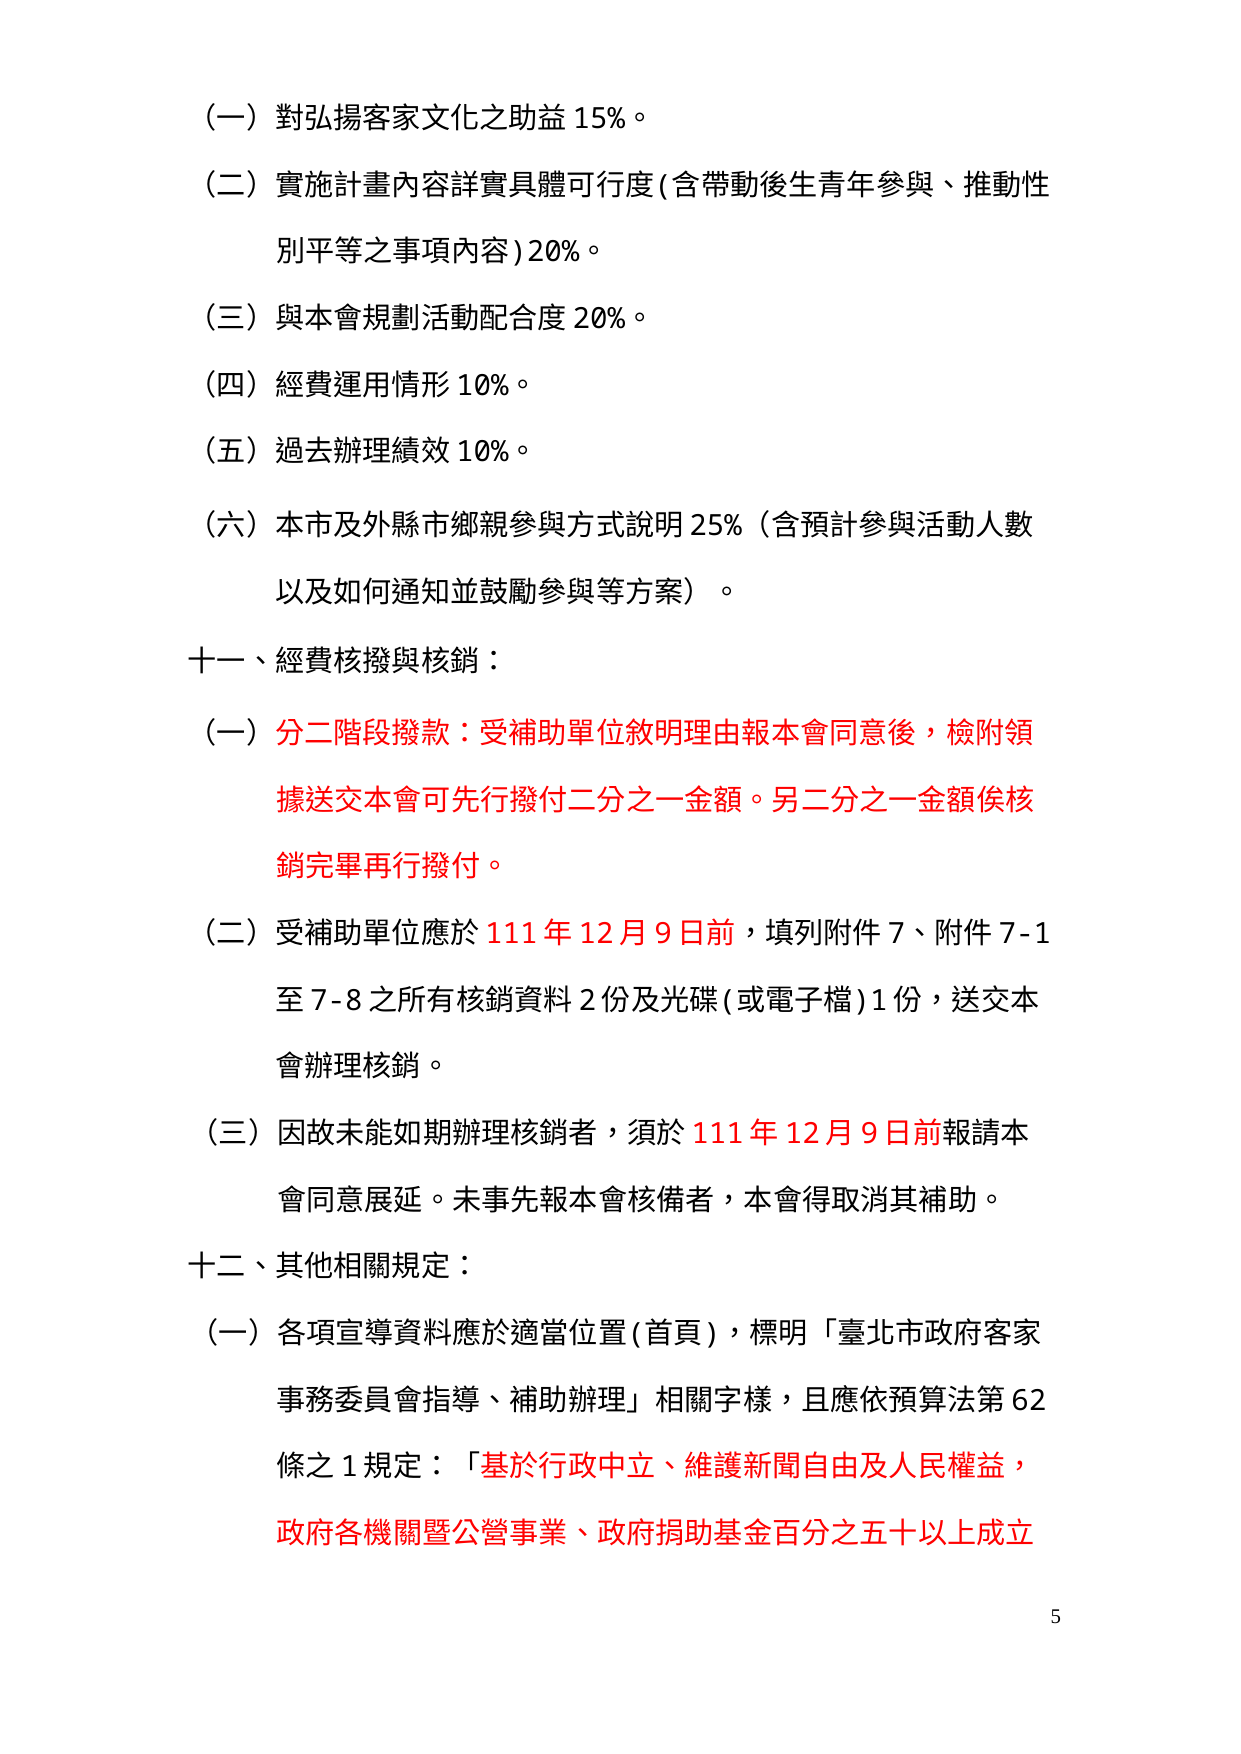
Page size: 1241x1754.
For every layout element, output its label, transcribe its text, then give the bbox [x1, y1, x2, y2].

text （一）分二階段撥款：受補助單位敘明理由報本會同意後，檢附領 據送交本會可先行撥付二分之一金額。另二分之一金額俟核銷完畢再行撥付。 [187, 690, 1053, 890]
text （二）受補助單位應於111年12月9日前，填列附件7、附件7-1至7-8之所有核銷資料2份及光碟(或電子檔)1份，送交本會辦理核銷。 [187, 890, 1053, 1090]
text （四）經費運用情形10%。 [187, 342, 1053, 408]
text 十一、經費核撥與核銷： [187, 618, 1053, 685]
text 十二、其他相關規定： [187, 1223, 1053, 1290]
text （三）因故未能如期辦理核銷者，須於111年12月9日前報請本會同意展延。未事先報本會核備者，本會得取消其補助。 [189, 1090, 1053, 1223]
text （三）與本會規劃活動配合度20%。 [187, 275, 1053, 342]
text （六）本市及外縣市鄉親參與方式說明25%（含預計參與活動人數以及如何通知並鼓勵參與等方案）。 [187, 482, 1053, 616]
text （五）過去辦理績效10%。 [187, 408, 1053, 475]
text （一）各項宣導資料應於適當位置(首頁)，標明「臺北市政府客家事務委員會指導、補助辦理」相關字樣，且應依預算法第62條之1規定：「基於行政中立、維護新聞自由及人民權益，政府各機關暨公營事業、政府捐助基金百分之五十以上成立 [189, 1290, 1053, 1557]
text （一）對弘揚客家文化之助益15%。 [187, 75, 1053, 142]
text （二）實施計畫內容詳實具體可行度(含帶動後生青年參與、推動性別平等之事項內容)20%。 [187, 142, 1053, 275]
